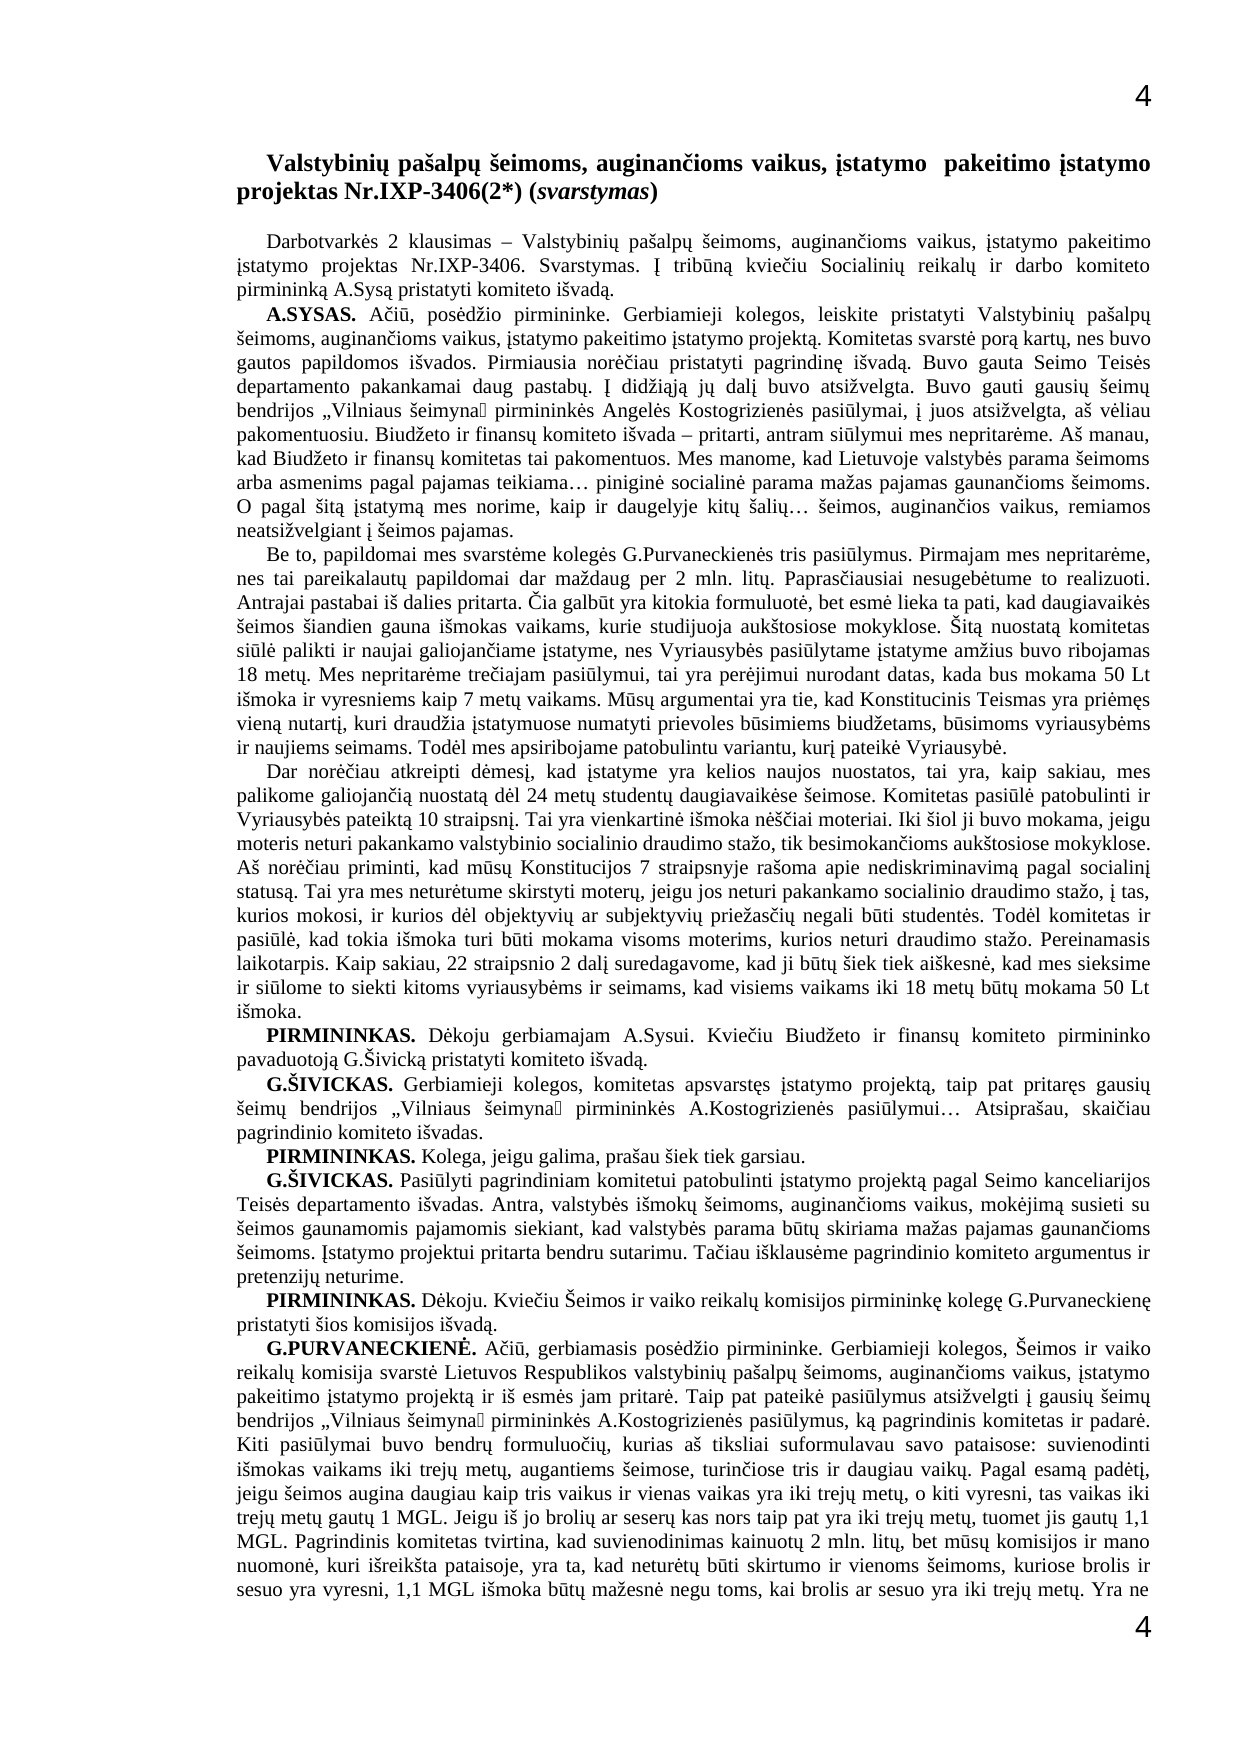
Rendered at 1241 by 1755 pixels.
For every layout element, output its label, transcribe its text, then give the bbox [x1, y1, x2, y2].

text PIRMININKAS. Dėkoju gerbiamajam A.Sysui. Kviečiu Biudžeto ir finansų komiteto pirmininko pavaduotoją G.Šivicką pristatyti komiteto išvadą. [236, 1023, 1152, 1071]
text G.ŠIVICKAS. Pasiūlyti pagrindiniam komitetui patobulinti įstatymo projektą pagal Seimo kanceliarijos Teisės departamento išvadas. Antra, valstybės išmokų šeimoms, auginančioms vaikus, mokėjimą susieti su šeimos gaunamomis pajamomis siekiant, kad valstybės parama būtų skiriama mažas pajamas gaunančioms šeimoms. Įstatymo projektui pritarta bendru sutarimu. Tačiau išklausėme pagrindinio komiteto argumentus ir pretenzijų neturime. [236, 1168, 1152, 1288]
text PIRMININKAS. Kolega, jeigu galima, prašau šiek tiek garsiau. [236, 1144, 1152, 1168]
text PIRMININKAS. Dėkoju. Kviečiu Šeimos ir vaiko reikalų komisijos pirmininkę kolegę G.Purvaneckienę pristatyti šios komisijos išvadą. [236, 1288, 1152, 1336]
text G.ŠIVICKAS. Gerbiamieji kolegos, komitetas apsvarstęs įstatymo projektą, taip pat pritaręs gausių šeimų bendrijos „Vilniaus šeimyna pirmininkės A.Kostogrizienės pasiūlymui… Atsiprašau, skaičiau pagrindinio komiteto išvadas. [236, 1071, 1152, 1144]
text G.PURVANECKIENĖ. Ačiū, gerbiamasis posėdžio pirmininke. Gerbiamieji kolegos, Šeimos ir vaiko reikalų komisija svarstė Lietuvos Respublikos valstybinių pašalpų šeimoms, auginančioms vaikus, įstatymo pakeitimo įstatymo projektą ir iš esmės jam pritarė. Taip pat pateikė pasiūlymus atsižvelgti į gausių šeimų bendrijos „Vilniaus šeimyna pirmininkės A.Kostogrizienės pasiūlymus, ką pagrindinis komitetas ir padarė. Kiti pasiūlymai buvo bendrų formuluočių, kurias aš tiksliai suformulavau savo pataisose: suvienodinti išmokas vaikams iki trejų metų, augantiems šeimose, turinčiose tris ir daugiau vaikų. Pagal esamą padėtį, jeigu šeimos augina daugiau kaip tris vaikus ir vienas vaikas yra iki trejų metų, o kiti vyresni, tas vaikas iki trejų metų gautų 1 MGL. Jeigu iš jo brolių ar seserų kas nors taip pat yra iki trejų metų, tuomet jis gautų 1,1 MGL. Pagrindinis komitetas tvirtina, kad suvienodinimas kainuotų 2 mln. litų, bet mūsų komisijos ir mano nuomonė, kuri išreikšta pataisoje, yra ta, kad neturėtų būti skirtumo ir vienoms šeimoms, kuriose brolis ir sesuo yra vyresni, 1,1 MGL išmoka būtų mažesnė negu toms, kai brolis ar sesuo yra iki trejų metų. Yra ne [236, 1336, 1152, 1601]
text Be to, papildomai mes svarstėme kolegės G.Purvaneckienės tris pasiūlymus. Pirmajam mes nepritarėme, nes tai pareikalautų papildomai dar maždaug per 2 mln. litų. Paprasčiausiai nesugebėtume to realizuoti. Antrajai pastabai iš dalies pritarta. Čia galbūt yra kitokia formuluotė, bet esmė lieka ta pati, kad daugiavaikės šeimos šiandien gauna išmokas vaikams, kurie studijuoja aukštosiose mokyklose. Šitą nuostatą komitetas siūlė palikti ir naujai galiojančiame įstatyme, nes Vyriausybės pasiūlytame įstatyme amžius buvo ribojamas 18 metų. Mes nepritarėme trečiajam pasiūlymui, tai yra perėjimui nurodant datas, kada bus mokama 50 Lt išmoka ir vyresniems kaip 7 metų vaikams. Mūsų argumentai yra tie, kad Konstitucinis Teismas yra priėmęs vieną nutartį, kuri draudžia įstatymuose numatyti prievoles būsimiems biudžetams, būsimoms vyriausybėms ir naujiems seimams. Todėl mes apsiribojame patobulintu variantu, kurį pateikė Vyriausybė. [236, 542, 1152, 759]
text Valstybinių pašalpų šeimoms, auginančioms vaikus, įstatymo pakeitimo įstatymo projektas Nr.IXP-3406(2*) (svarstymas) [236, 148, 1152, 205]
text Darbotvarkės 2 klausimas – Valstybinių pašalpų šeimoms, auginančioms vaikus, įstatymo pakeitimo įstatymo projektas Nr.IXP-3406. Svarstymas. Į tribūną kviečiu Socialinių reikalų ir darbo komiteto pirmininką A.Sysą pristatyti komiteto išvadą. [236, 229, 1152, 301]
text Dar norėčiau atkreipti dėmesį, kad įstatyme yra kelios naujos nuostatos, tai yra, kaip sakiau, mes palikome galiojančią nuostatą dėl 24 metų studentų daugiavaikėse šeimose. Komitetas pasiūlė patobulinti ir Vyriausybės pateiktą 10 straipsnį. Tai yra vienkartinė išmoka nėščiai moteriai. Iki šiol ji buvo mokama, jeigu moteris neturi pakankamo valstybinio socialinio draudimo stažo, tik besimokančioms aukštosiose mokyklose. Aš norėčiau priminti, kad mūsų Konstitucijos 7 straipsnyje rašoma apie nediskriminavimą pagal socialinį statusą. Tai yra mes neturėtume skirstyti moterų, jeigu jos neturi pakankamo socialinio draudimo stažo, į tas, kurios mokosi, ir kurios dėl objektyvių ar subjektyvių priežasčių negali būti studentės. Todėl komitetas ir pasiūlė, kad tokia išmoka turi būti mokama visoms moterims, kurios neturi draudimo stažo. Pereinamasis laikotarpis. Kaip sakiau, 22 straipsnio 2 dalį suredagavome, kad ji būtų šiek tiek aiškesnė, kad mes sieksime ir siūlome to siekti kitoms vyriausybėms ir seimams, kad visiems vaikams iki 18 metų būtų mokama 50 Lt išmoka. [236, 759, 1152, 1023]
text A.SYSAS. Ačiū, posėdžio pirmininke. Gerbiamieji kolegos, leiskite pristatyti Valstybinių pašalpų šeimoms, auginančioms vaikus, įstatymo pakeitimo įstatymo projektą. Komitetas svarstė porą kartų, nes buvo gautos papildomos išvados. Pirmiausia norėčiau pristatyti pagrindinę išvadą. Buvo gauta Seimo Teisės departamento pakankamai daug pastabų. Į didžiąją jų dalį buvo atsižvelgta. Buvo gauti gausių šeimų bendrijos „Vilniaus šeimyna pirmininkės Angelės Kostogrizienės pasiūlymai, į juos atsižvelgta, aš vėliau pakomentuosiu. Biudžeto ir finansų komiteto išvada – pritarti, antram siūlymui mes nepritarėme. Aš manau, kad Biudžeto ir finansų komitetas tai pakomentuos. Mes manome, kad Lietuvoje valstybės parama šeimoms arba asmenims pagal pajamas teikiama… piniginė socialinė parama mažas pajamas gaunančioms šeimoms. O pagal šitą įstatymą mes norime, kaip ir daugelyje kitų šalių… šeimos, auginančios vaikus, remiamos neatsižvelgiant į šeimos pajamas. [236, 301, 1152, 542]
